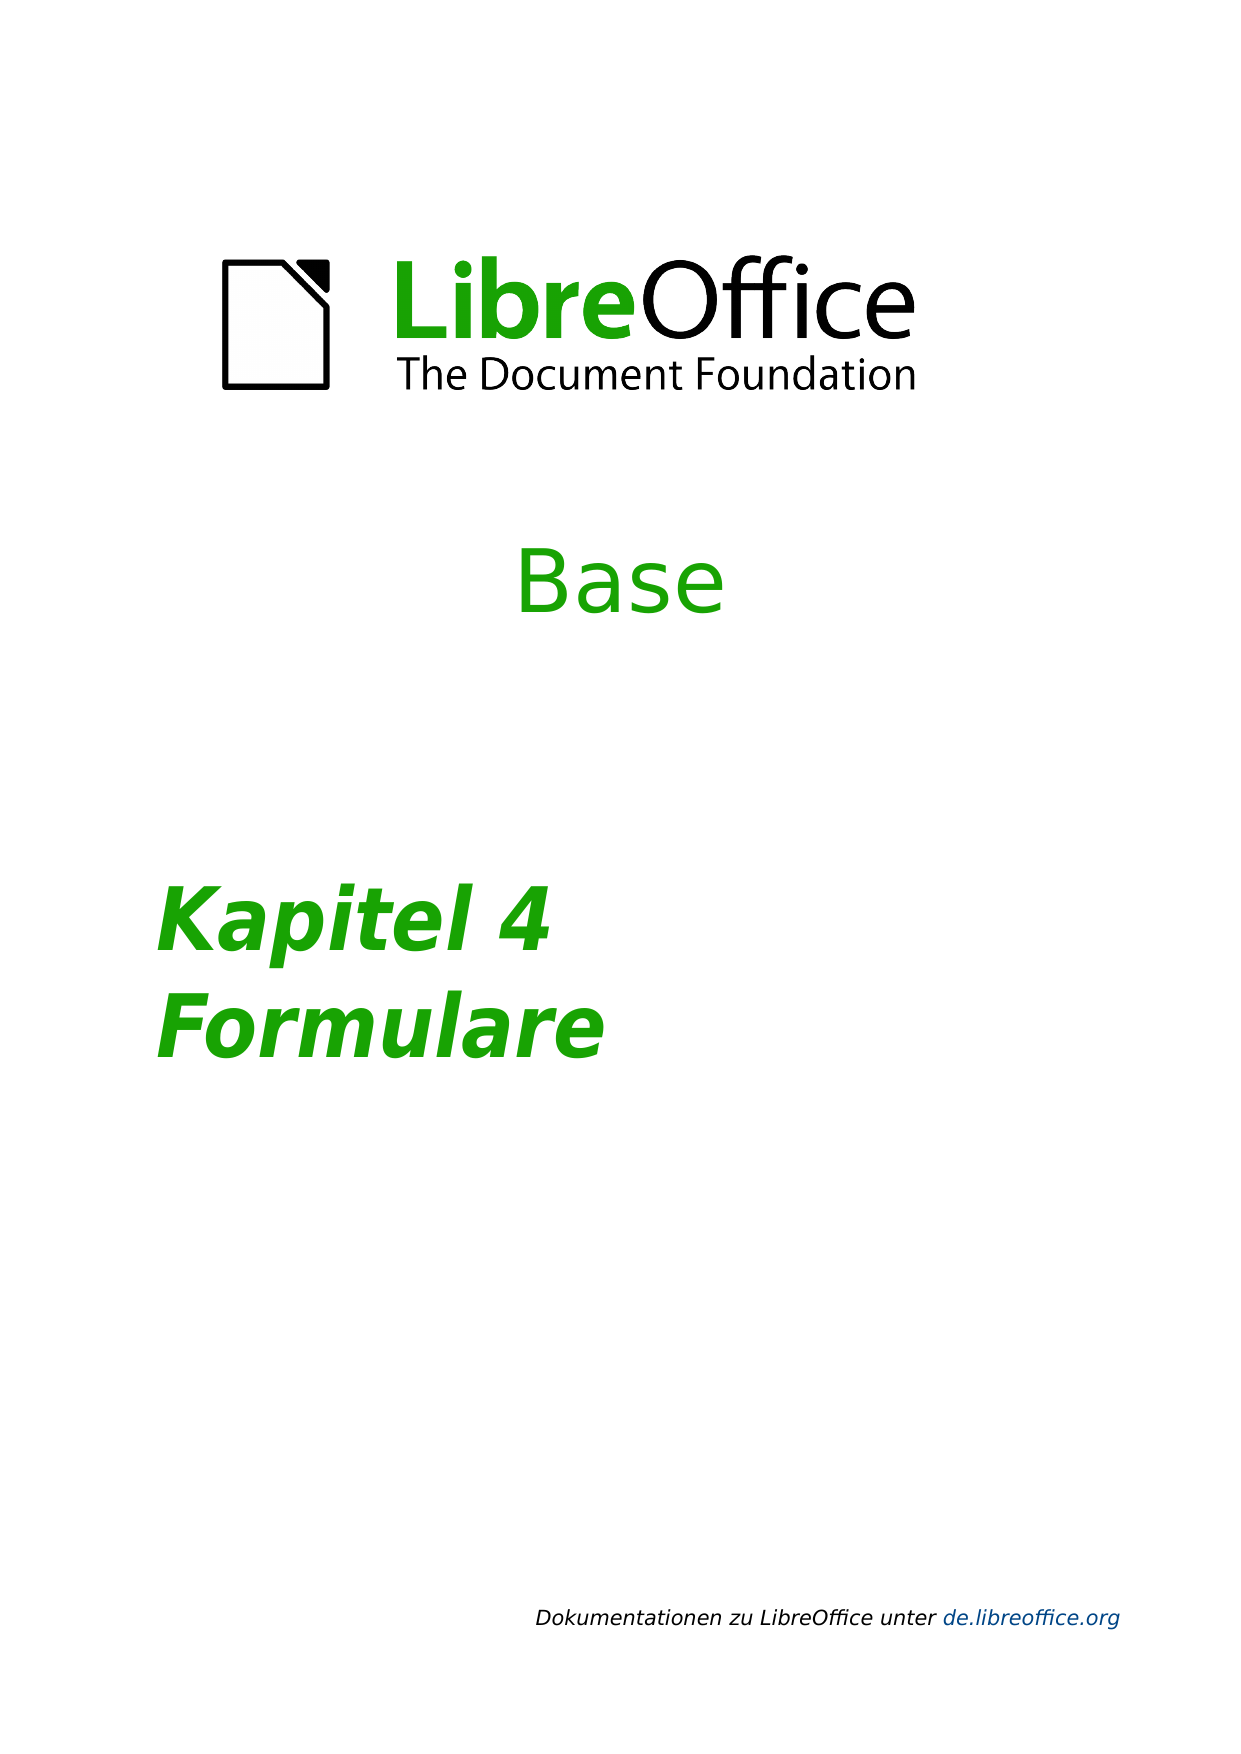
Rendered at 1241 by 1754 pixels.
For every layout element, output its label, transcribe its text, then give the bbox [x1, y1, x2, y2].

subtitle Kapitel 4 Formulare [157, 869, 1122, 1078]
picture [180, 224, 966, 425]
text Base [118, 531, 1122, 633]
